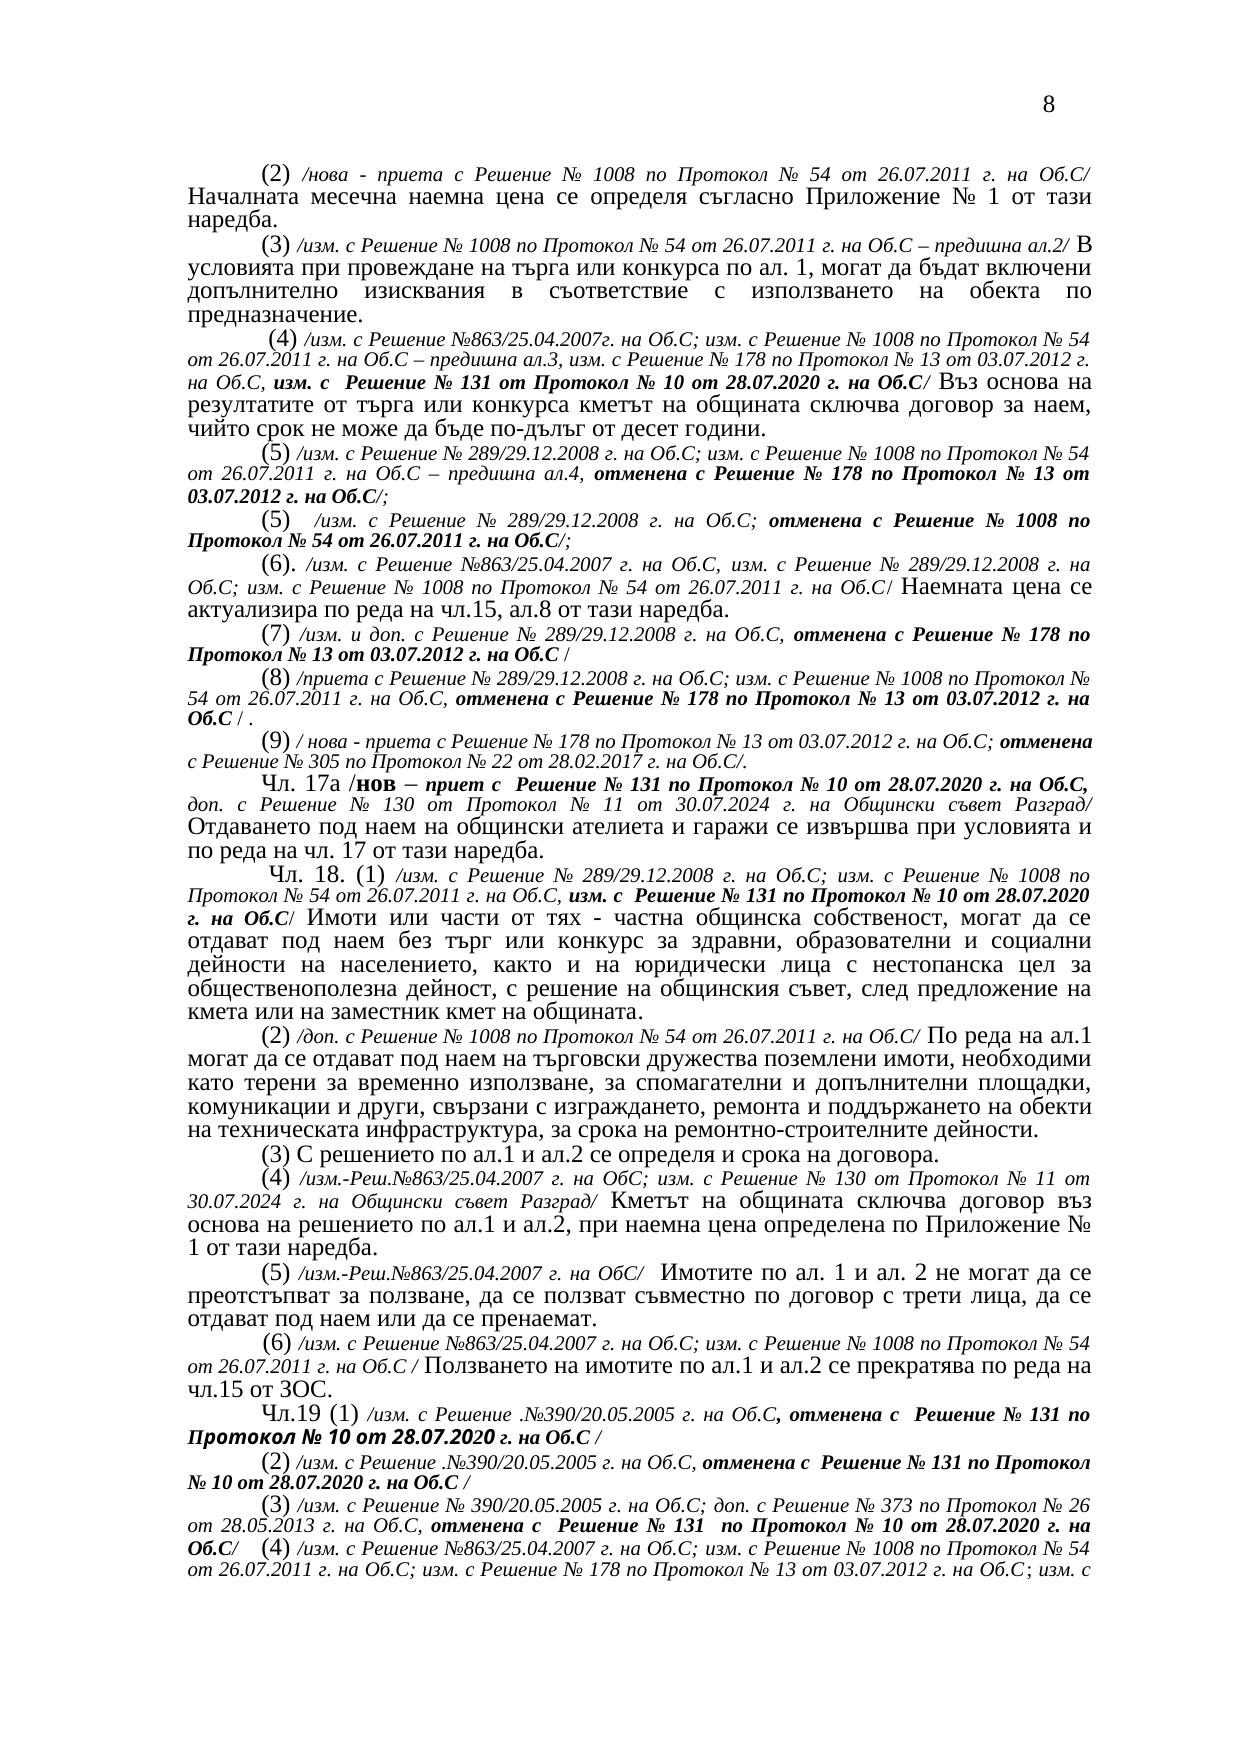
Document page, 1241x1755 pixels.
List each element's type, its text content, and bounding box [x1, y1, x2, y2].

text (9) / нова - приета с Решение № 178 по Протокол № 13 от 03.07.2012 г. на Об.С; отменена с Решение № 305 по Протокол № 22 от 28.02.2017 г. на Об.С/. [187, 729, 1093, 773]
text Чл. 18. (1) /изм. с Решение № 289/29.12.2008 г. на Об.С; изм. с Решение № 1008 по Протокол № 54 от 26.07.2011 г. на Об.С, изм. с Решение № 131 по Протокол № 10 от 28.07.2020 г. на Об.С/ Имоти или части от тях - частна общинска собственост, могат да се отдават под наем без търг или конкурс за здравни, образователни и социални дейности на населението, както и на юридически лица с нестопанска цел за общественополезна дейност, с решение на общинския съвет, след предложение на кмета или на заместник кмет на общината. [187, 863, 1093, 1025]
text (6) /изм. с Решение №863/25.04.2007 г. на Об.С; изм. с Решение № 1008 по Протокол № 54 от 26.07.2011 г. на Об.С / Ползването на имотите по ал.1 и ал.2 се прекратява по реда на чл.15 от ЗОС. [187, 1332, 1093, 1403]
text (7) /изм. и доп. с Решение № 289/29.12.2008 г. на Об.С, отменена с Решение № 178 по Протокол № 13 от 03.07.2012 г. на Об.С / [187, 623, 1093, 666]
text Чл.19 (1) /изм. с Решение .№390/20.05.2005 г. на Об.С, отменена с Решение № 131 по Протокол № 10 от 28.07.2020 г. на Об.С / [187, 1403, 1093, 1451]
text (3) /изм. с Решение № 390/20.05.2005 г. на Об.С; доп. с Решение № 373 по Протокол № 26 от 28.05.2013 г. на Об.С, отменена с Решение № 131 по Протокол № 10 от 28.07.2020 г. на Об.С/ (4) /изм. с Решение №863/25.04.2007 г. на Об.С; изм. с Решение № 1008 по Протокол № 54 от 26.07.2011 г. на Об.С; изм. с Решение № 178 по Протокол № 13 от 03.07.2012 г. на Об.С; изм. с [187, 1494, 1093, 1581]
text (2) /нова - приета с Решение № 1008 по Протокол № 54 от 26.07.2011 г. на Об.С/ Началната месечна наемна цена се определя съгласно Приложение № 1 от тази наредба. [187, 162, 1093, 233]
text (3) /изм. с Решение № 1008 по Протокол № 54 от 26.07.2011 г. на Об.С – предишна ал.2/ В условията при провеждане на търга или конкурса по ал. 1, могат да бъдат включени допълнително изисквания в съответствие с използването на обекта по предназначение. [187, 233, 1093, 328]
text (6). /изм. с Решение №863/25.04.2007 г. на Об.С, изм. с Решение № 289/29.12.2008 г. на Об.С; изм. с Решение № 1008 по Протокол № 54 от 26.07.2011 г. на Об.С/ Наемната цена се актуализира по реда на чл.15, ал.8 от тази наредба. [187, 552, 1093, 623]
text (3) С решението по ал.1 и ал.2 се определя и срока на договора. [187, 1143, 1093, 1167]
text (5) /изм. с Решение № 289/29.12.2008 г. на Об.С; отменена с Решение № 1008 по Протокол № 54 от 26.07.2011 г. на Об.С/; [187, 509, 1093, 552]
text (4) /изм.-Реш.№863/25.04.2007 г. на ОбС; изм. с Решение № 130 от Протокол № 11 от 30.07.2024 г. на Общински съвет Разград/ Кметът на общината сключва договор въз основа на решението по ал.1 и ал.2, при наемна цена определена по Приложение № 1 от тази наредба. [187, 1167, 1093, 1261]
text (4) /изм. с Решение №863/25.04.2007г. на Об.С; изм. с Решение № 1008 по Протокол № 54 от 26.07.2011 г. на Об.С – предишна ал.3, изм. с Решение № 178 по Протокол № 13 от 03.07.2012 г. на Об.С, изм. с Решение № 131 от Протокол № 10 от 28.07.2020 г. на Об.С/ Въз основа на резултатите от търга или конкурса кметът на общината сключва договор за наем, чийто срок не може да бъде по-дълъг от десет години. [187, 328, 1093, 442]
text (5) /изм. с Решение № 289/29.12.2008 г. на Об.С; изм. с Решение № 1008 по Протокол № 54 от 26.07.2011 г. на Об.С – предишна ал.4, отменена с Решение № 178 по Протокол № 13 от 03.07.2012 г. на Об.С/; [187, 442, 1093, 509]
text Чл. 17а /нов – приет с Решение № 131 по Протокол № 10 от 28.07.2020 г. на Об.С, доп. с Решение № 130 от Протокол № 11 от 30.07.2024 г. на Общински съвет Разград/ Отдаването под наем на общински ателиета и гаражи се извършва при условията и по реда на чл. 17 от тази наредба. [187, 773, 1093, 863]
text (5) /изм.-Реш.№863/25.04.2007 г. на ОбС/ Имотите по ал. 1 и ал. 2 не могат да се преотстъпват за ползване, да се ползват съвместно по договор с трети лица, да се отдават под наем или да се пренаемат. [187, 1261, 1093, 1332]
text (2) /доп. с Решение № 1008 по Протокол № 54 от 26.07.2011 г. на Об.С/ По реда на ал.1 могат да се отдават под наем на търговски дружества поземлени имоти, необходими като терени за временно използване, за спомагателни и допълнителни площадки, комуникации и други, свързани с изграждането, ремонта и поддържането на обекти на техническата инфраструктура, за срока на ремонтно-строителните дейности. [187, 1025, 1093, 1143]
text (2) /изм. с Решение .№390/20.05.2005 г. на Об.С, отменена с Решение № 131 по Протокол № 10 от 28.07.2020 г. на Об.С / [187, 1451, 1093, 1494]
text (8) /приета с Решение № 289/29.12.2008 г. на Об.С; изм. с Решение № 1008 по Протокол № 54 от 26.07.2011 г. на Об.С, отменена с Решение № 178 по Протокол № 13 от 03.07.2012 г. на Об.С / . [187, 666, 1093, 729]
